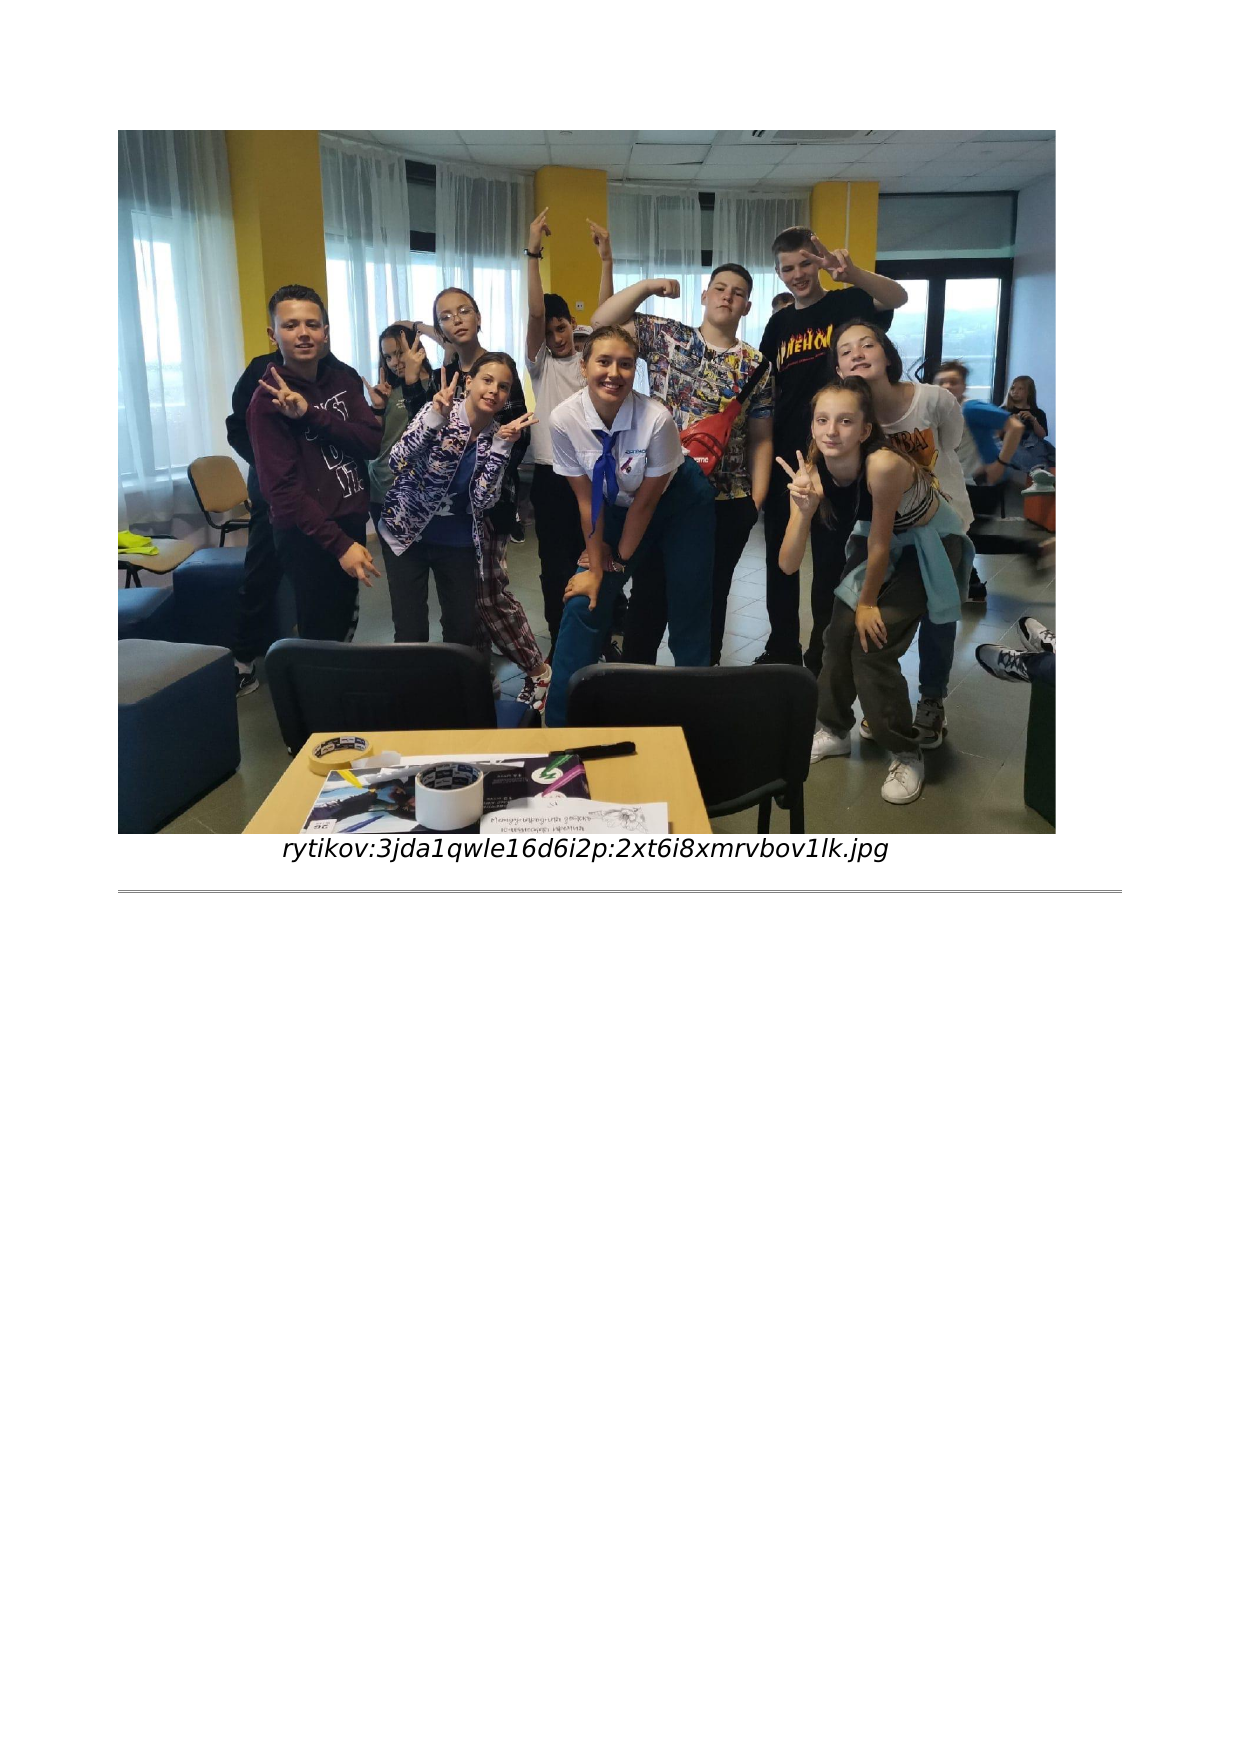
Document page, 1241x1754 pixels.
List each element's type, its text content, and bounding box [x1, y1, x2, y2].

picture [118, 130, 1056, 834]
text rytikov:3jda1qwle16d6i2p:2xt6i8xmrvbov1lk.jpg [118, 834, 1056, 863]
